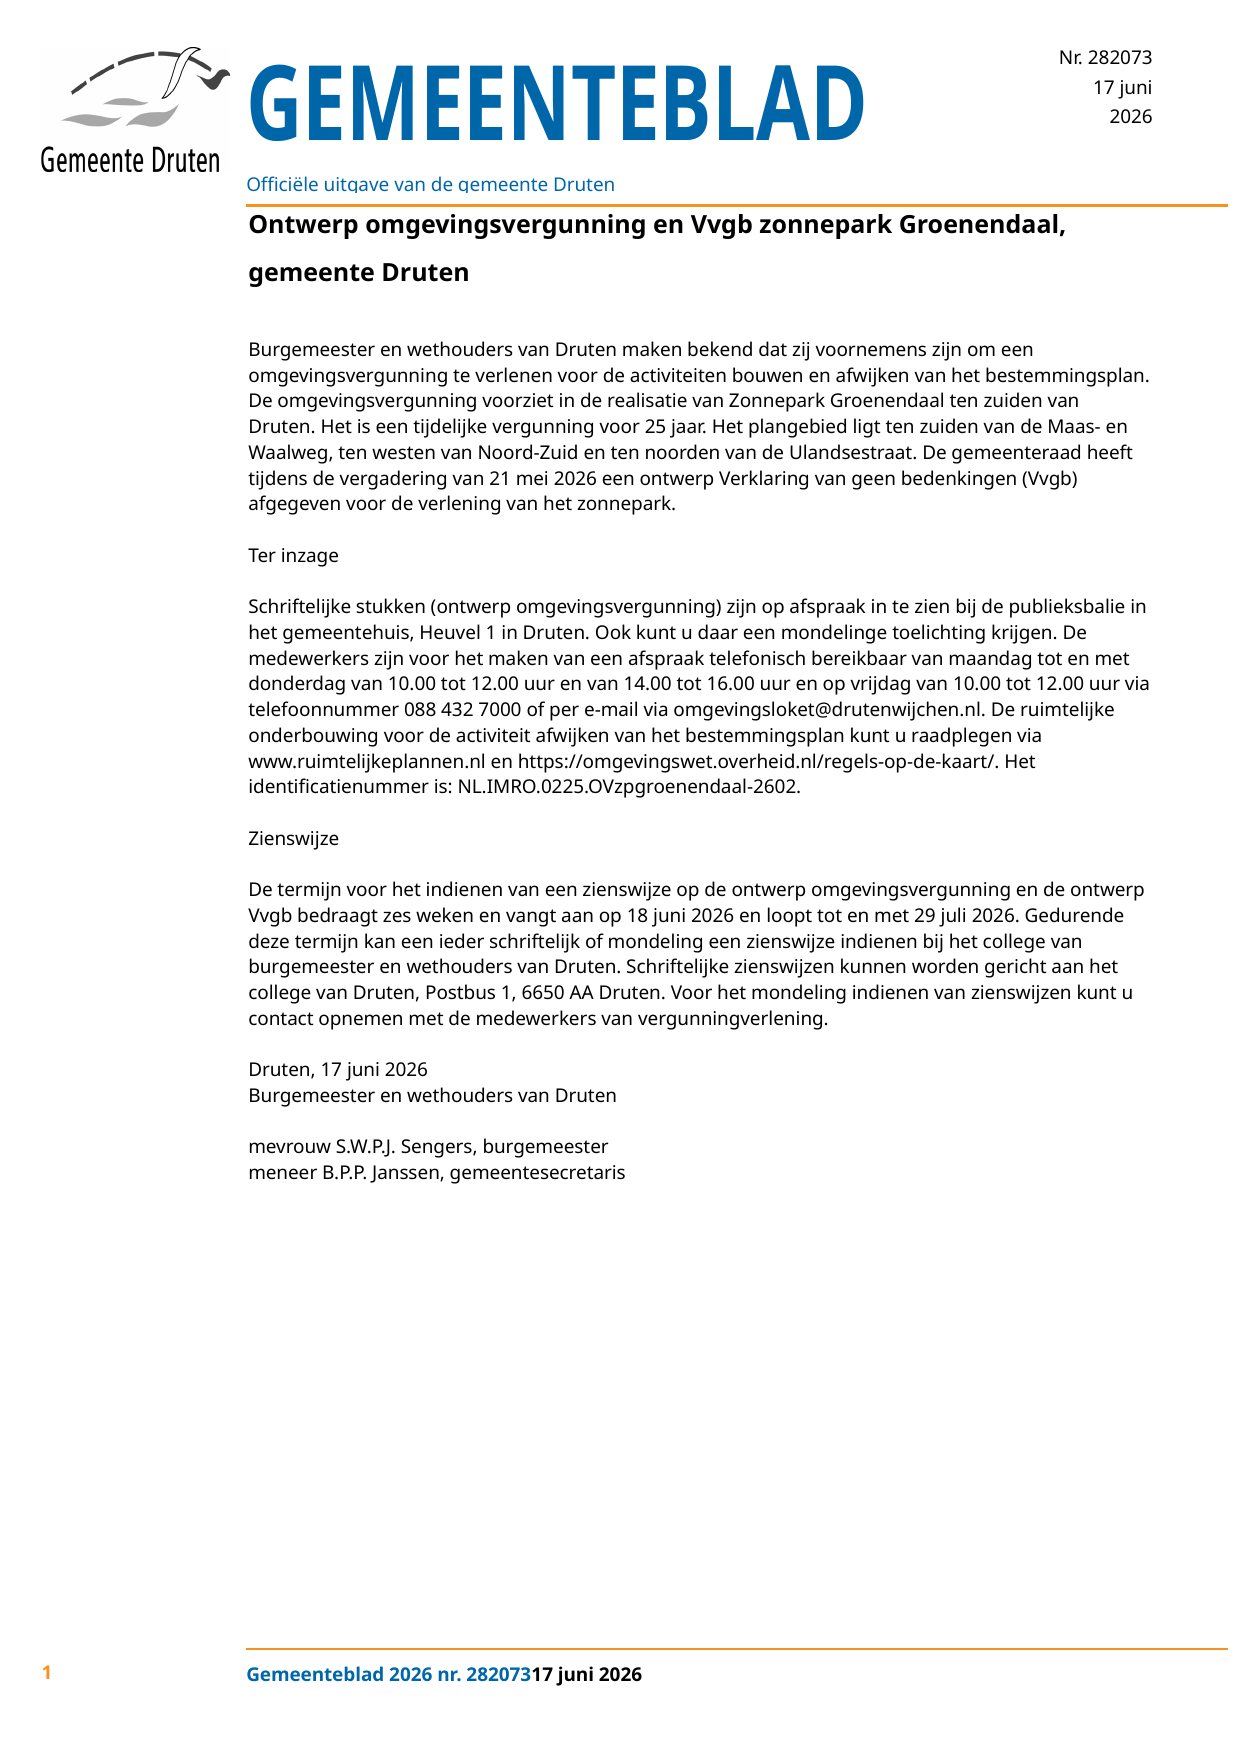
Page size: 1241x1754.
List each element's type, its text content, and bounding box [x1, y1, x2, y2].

text Schriftelijke stukken (ontwerp omgevingsvergunning) zijn op afspraak in te zien bij de publieksbalie in het gemeentehuis, Heuvel 1 in Druten. Ook kunt u daar een mondelinge toelichting krijgen. De medewerkers zijn voor het maken van een afspraak telefonisch bereikbaar van maandag tot en met donderdag van 10.00 tot 12.00 uur en van 14.00 tot 16.00 uur en op vrijdag van 10.00 tot 12.00 uur via telefoonnummer 088 432 7000 of per e-mail via omgevingsloket@drutenwijchen.nl. De ruimtelijke onderbouwing voor de activiteit afwijken van het bestemmingsplan kunt u raadplegen via www.ruimtelijkeplannen.nl en https://omgevingswet.overheid.nl/regels-op-de-kaart/. Het identificatienummer is: NL.IMRO.0225.OVzpgroenendaal-2602. [248, 593, 1152, 799]
text Ontwerp omgevingsvergunning en Vvgb zonnepark Groenendaal, gemeente Druten [248, 207, 1152, 288]
text Zienswijze [248, 825, 1152, 851]
text meneer B.P.P. Janssen, gemeentesecretaris [248, 1159, 1152, 1185]
text De termijn voor het indienen van een zienswijze op de ontwerp omgevingsvergunning en de ontwerp Vvgb bedraagt zes weken en vangt aan op 18 juni 2026 en loopt tot en met 29 juli 2026. Gedurende deze termijn kan een ieder schriftelijk of mondeling een zienswijze indienen bij het college van burgemeester en wethouders van Druten. Schriftelijke zienswijzen kunnen worden gericht aan het college van Druten, Postbus 1, 6650 AA Druten. Voor het mondeling indienen van zienswijzen kunt u contact opnemen met de medewerkers van vergunningverlening. [248, 876, 1152, 1031]
picture [41, 47, 231, 172]
text Burgemeester en wethouders van Druten maken bekend dat zij voornemens zijn om een omgevingsvergunning te verlenen voor de activiteiten bouwen en afwijken van het bestemmingsplan. De omgevingsvergunning voorziet in de realisatie van Zonnepark Groenendaal ten zuiden van Druten. Het is een tijdelijke vergunning voor 25 jaar. Het plangebied ligt ten zuiden van de Maas- en Waalweg, ten westen van Noord-Zuid en ten noorden van de Ulandsestraat. De gemeenteraad heeft tijdens de vergadering van 21 mei 2026 een ontwerp Verklaring van geen bedenkingen (Vvgb) afgegeven voor de verlening van het zonnepark. [248, 336, 1152, 516]
text Druten, 17 juni 2026 [248, 1057, 1152, 1082]
text mevrouw S.W.P.J. Sengers, burgemeester [248, 1134, 1152, 1159]
text Burgemeester en wethouders van Druten [248, 1082, 1152, 1108]
text Ter inzage [248, 542, 1152, 568]
